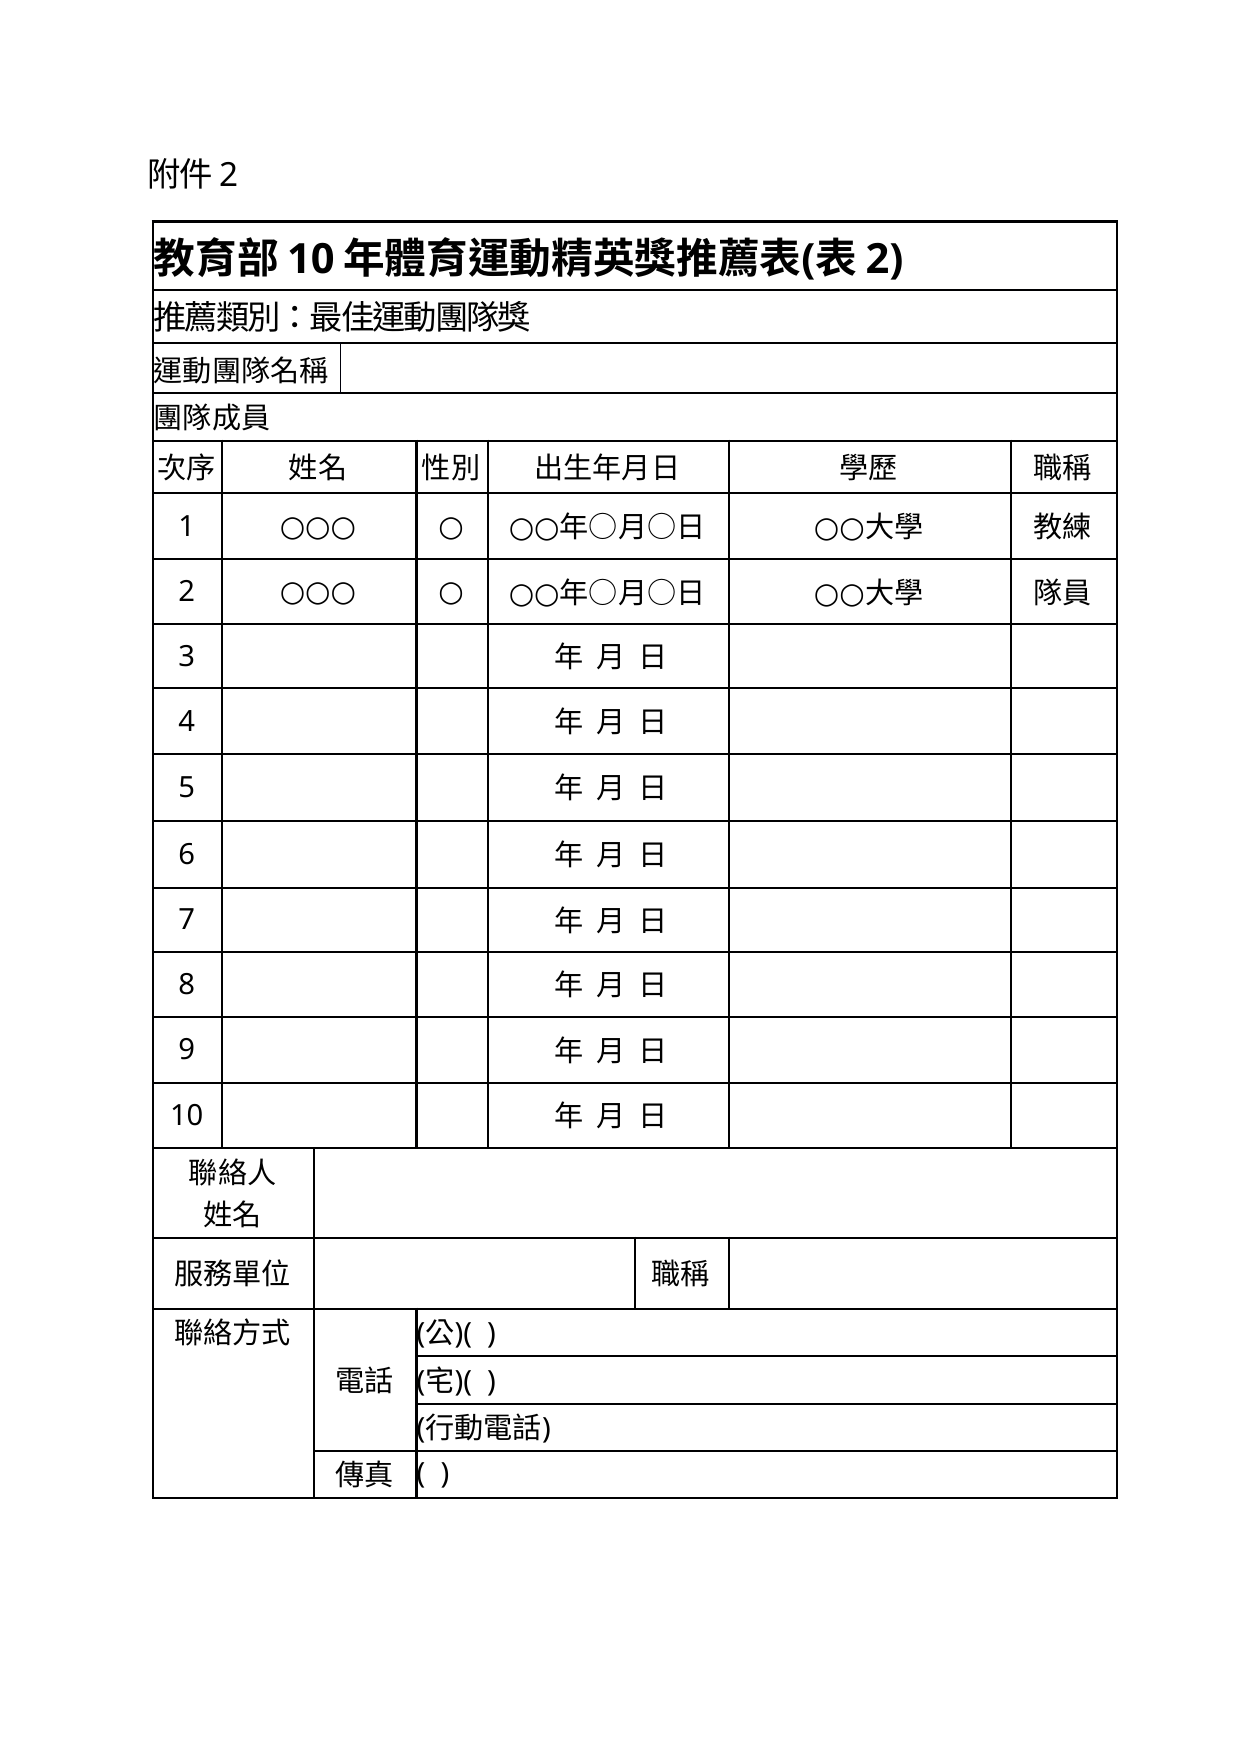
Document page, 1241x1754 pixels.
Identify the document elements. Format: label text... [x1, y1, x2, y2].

table_cell 4 [154, 689, 221, 753]
table_header 教育部10年體育運動精英獎推薦表(表2) [154, 223, 1116, 289]
table_cell [1012, 625, 1116, 687]
table_cell [1012, 822, 1116, 887]
table_cell 運動團隊名稱 [154, 344, 340, 392]
table_cell [341, 344, 1116, 392]
table_cell 年 月 日 [489, 822, 728, 887]
table_cell [418, 689, 487, 753]
table_cell [418, 953, 487, 1016]
table_cell 推薦類別：最佳運動團隊獎 [154, 291, 1116, 342]
table_cell [223, 755, 415, 819]
table_cell [223, 689, 415, 753]
table_cell 年 月 日 [489, 1018, 728, 1082]
table_cell 年 月 日 [489, 889, 728, 951]
table_cell ○○年○月○日 [489, 560, 728, 623]
table_cell ○○大學 [730, 560, 1010, 623]
table_cell 7 [154, 889, 221, 951]
table_cell 5 [154, 755, 221, 819]
table_cell [730, 689, 1010, 753]
table_cell 服務單位 [154, 1239, 313, 1308]
table_cell [730, 953, 1010, 1016]
table_cell (行動電話) [418, 1405, 1116, 1450]
table_cell 團隊成員 [154, 394, 1116, 439]
table_cell 職稱 [636, 1239, 728, 1308]
table_cell [1012, 1018, 1116, 1082]
table_cell 6 [154, 822, 221, 887]
table_cell 8 [154, 953, 221, 1016]
table_cell [418, 1084, 487, 1147]
table_cell [223, 889, 415, 951]
table_cell [418, 889, 487, 951]
table_cell 年 月 日 [489, 689, 728, 753]
table_cell ○○○ [223, 494, 415, 558]
table_cell ○○大學 [730, 494, 1010, 558]
table_cell [223, 1084, 415, 1147]
table_cell 3 [154, 625, 221, 687]
table_cell (公)( ) [418, 1310, 1116, 1355]
table_cell 電話 [315, 1310, 415, 1450]
table_cell 9 [154, 1018, 221, 1082]
table_cell 1 [154, 494, 221, 558]
table_cell [1012, 889, 1116, 951]
table_cell ○ [418, 494, 487, 558]
table_cell [223, 1018, 415, 1082]
table_cell 10 [154, 1084, 221, 1147]
table_cell [418, 755, 487, 819]
table_cell 聯絡人 姓名 [154, 1149, 313, 1237]
table_cell ○○○ [223, 560, 415, 623]
table_cell [1012, 755, 1116, 819]
table_cell 聯絡方式 [154, 1310, 313, 1497]
table_cell [223, 953, 415, 1016]
table_cell [730, 1018, 1010, 1082]
table_cell 次序 [154, 442, 221, 492]
table_cell [1012, 953, 1116, 1016]
table_cell [418, 625, 487, 687]
table_cell [315, 1239, 634, 1308]
table_cell 姓名 [223, 442, 415, 492]
table_cell 年 月 日 [489, 625, 728, 687]
table_cell [1012, 1084, 1116, 1147]
table_cell 教練 [1012, 494, 1116, 558]
table_cell 學歷 [730, 442, 1010, 492]
table_cell 性別 [418, 442, 487, 492]
table_cell ○○年○月○日 [489, 494, 728, 558]
table_cell ( ) [418, 1452, 1116, 1497]
table_cell (宅)( ) [418, 1357, 1116, 1402]
text 附件2 [148, 148, 1122, 196]
table_cell [730, 755, 1010, 819]
table_cell 傳真 [315, 1452, 415, 1497]
table_cell [315, 1149, 1116, 1237]
table_cell 年 月 日 [489, 1084, 728, 1147]
table_cell 年 月 日 [489, 755, 728, 819]
table_cell 出生年月日 [489, 442, 728, 492]
table_cell 隊員 [1012, 560, 1116, 623]
table_cell [1012, 689, 1116, 753]
table_cell 2 [154, 560, 221, 623]
table_cell ○ [418, 560, 487, 623]
table_cell [730, 1084, 1010, 1147]
table_cell [730, 889, 1010, 951]
table_cell [730, 625, 1010, 687]
table_cell [223, 822, 415, 887]
table_cell [730, 1239, 1116, 1308]
table_cell [418, 1018, 487, 1082]
table_cell 職稱 [1012, 442, 1116, 492]
table_cell [223, 625, 415, 687]
table_cell [418, 822, 487, 887]
table_cell [730, 822, 1010, 887]
table_cell 年 月 日 [489, 953, 728, 1016]
